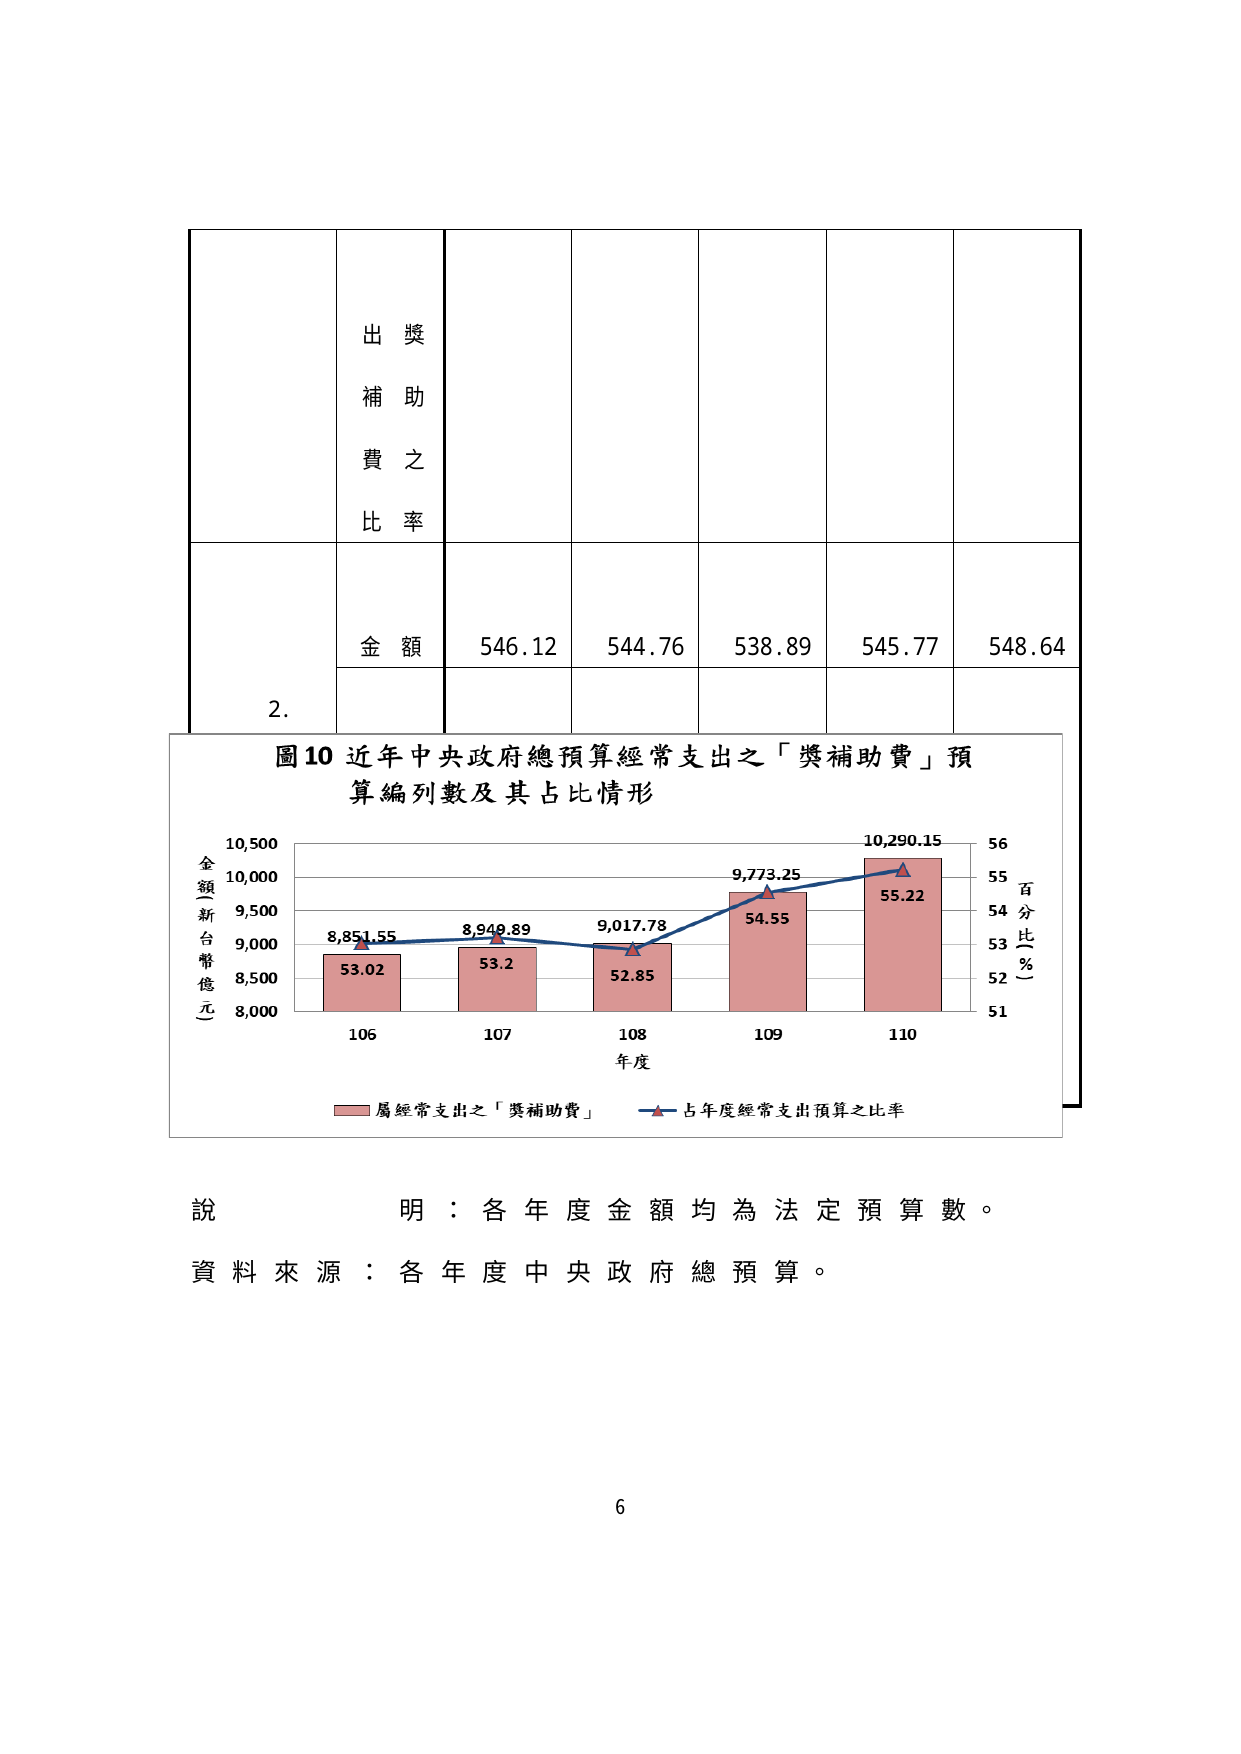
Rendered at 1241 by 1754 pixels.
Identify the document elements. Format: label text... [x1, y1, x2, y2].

table_cell 544.76 [572, 543, 698, 667]
table_cell 6.17 [446, 668, 571, 733]
table_cell 占經常支出獎補助費之比率 [337, 668, 443, 733]
table_cell 2.社會福利津貼及濟助 [191, 543, 336, 733]
table_cell 545.77 [827, 543, 953, 667]
text 說 明：各年度金額均為法定預算數。 [174, 1167, 1058, 1229]
table_cell [446, 230, 571, 542]
table_cell 5.98 [699, 668, 826, 733]
table_cell 548.64 [954, 543, 1079, 667]
table_cell 出獎補助費之比率 [337, 230, 443, 542]
table_cell [572, 230, 698, 542]
table_cell 金額 [337, 543, 443, 667]
table_cell 6.09 [572, 668, 698, 733]
text 資料來源：各年度中央政府總預算。 [174, 1229, 1058, 1292]
table_cell [191, 230, 336, 542]
table_cell 546.12 [446, 543, 571, 667]
table_cell [699, 230, 826, 542]
table_cell [827, 230, 953, 542]
table_cell 538.89 [699, 543, 826, 667]
table_cell [954, 230, 1079, 542]
table_cell 5.58 [827, 668, 953, 733]
table_cell 5.33 [954, 668, 1079, 1104]
